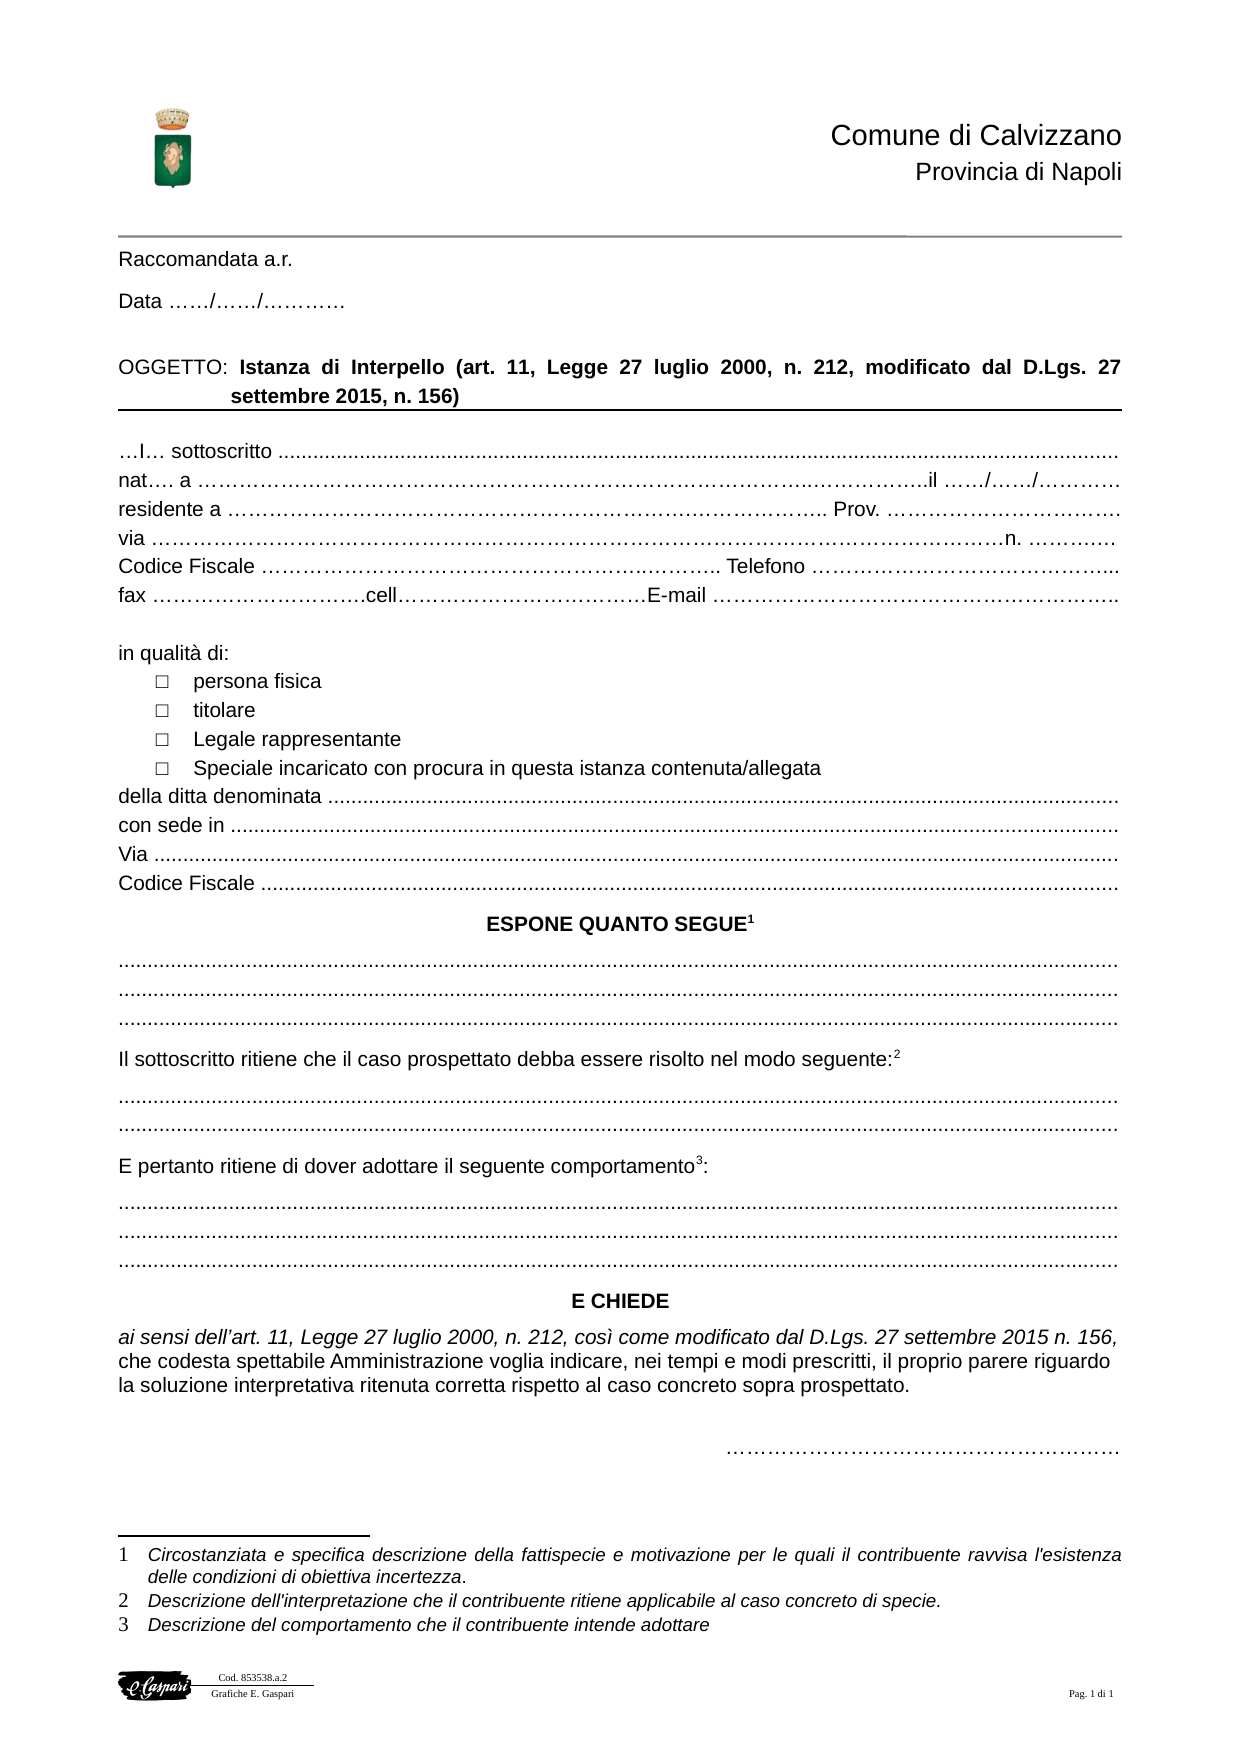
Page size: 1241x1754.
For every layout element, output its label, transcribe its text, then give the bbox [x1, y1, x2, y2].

text OGGETTO: Istanza di Interpello (art. 11, Legge 27 luglio 2000, n. 212, modificato dal D.Lgs. 27 settembre 2015, n. 156) [118, 355, 1122, 409]
text Descrizione dell'interpretazione che il contribuente ritiene applicabile al caso concreto di specie. [118, 1588, 1122, 1612]
list titolare [156, 698, 1122, 722]
text della ditta denominata [118, 784, 1122, 808]
text Il sottoscritto ritiene che il caso prospettato debba essere risolto nel modo seguente: [118, 1047, 1122, 1071]
text Codice Fiscale ………………………………………………..……….. Telefono ……………………………………... [118, 554, 1122, 578]
text Descrizione del comportamento che il contribuente intende adottare [118, 1612, 1122, 1636]
text nat…. a ……………………………………………………………………………..……………..il ……/……/………… [118, 468, 1122, 492]
text Codice Fiscale [118, 871, 1122, 894]
text con sede in [118, 813, 1122, 837]
picture [122, 87, 224, 219]
text via ……………………………………………………………………………………………………………n. ……….… [118, 526, 1122, 549]
text Circostanziata e specifica descrizione della fattispecie e motivazione per le quali il contribuente ravvisa l'esistenza delle condizioni di obiettiva incertezza. [118, 1542, 1122, 1588]
list Speciale incaricato con procura in questa istanza contenuta/allegata [156, 756, 1122, 779]
picture [117, 1670, 192, 1701]
text ………………………………………………… [723, 1434, 1122, 1458]
list persona fisica [156, 669, 1122, 693]
text E pertanto ritiene di dover adottare il seguente comportamento: [118, 1153, 1122, 1177]
text Provincia di Napoli [224, 157, 1122, 185]
text E CHIEDE [118, 1289, 1122, 1313]
text …I… sottoscritto [118, 439, 1122, 463]
text Comune di Calvizzano [224, 118, 1122, 152]
text ESPONE QUANTO SEGUE [118, 912, 1122, 936]
text in qualità di: [118, 641, 1122, 664]
text Via [118, 842, 1122, 866]
text ai sensi dell’art. 11, Legge 27 luglio 2000, n. 212, così come modificato dal D.Lgs. 27 settembre 2015 n. 156, che codesta spettabile Amministrazione voglia indicare, nei tempi e modi prescritti, il proprio parere riguardo la soluzione interpretativa ritenuta corretta rispetto al caso concreto sopra prospettato. [118, 1325, 1122, 1397]
list Legale rappresentante [156, 727, 1122, 751]
text Data ……/……/………… [118, 288, 1122, 312]
text fax ………………………….cell………………………………E-mail ………………………………………………….. [118, 583, 1122, 607]
text residente a ………………………………………………………….……………….. Prov. ……………………………. [118, 497, 1122, 521]
text Raccomandata a.r. [118, 247, 1122, 271]
